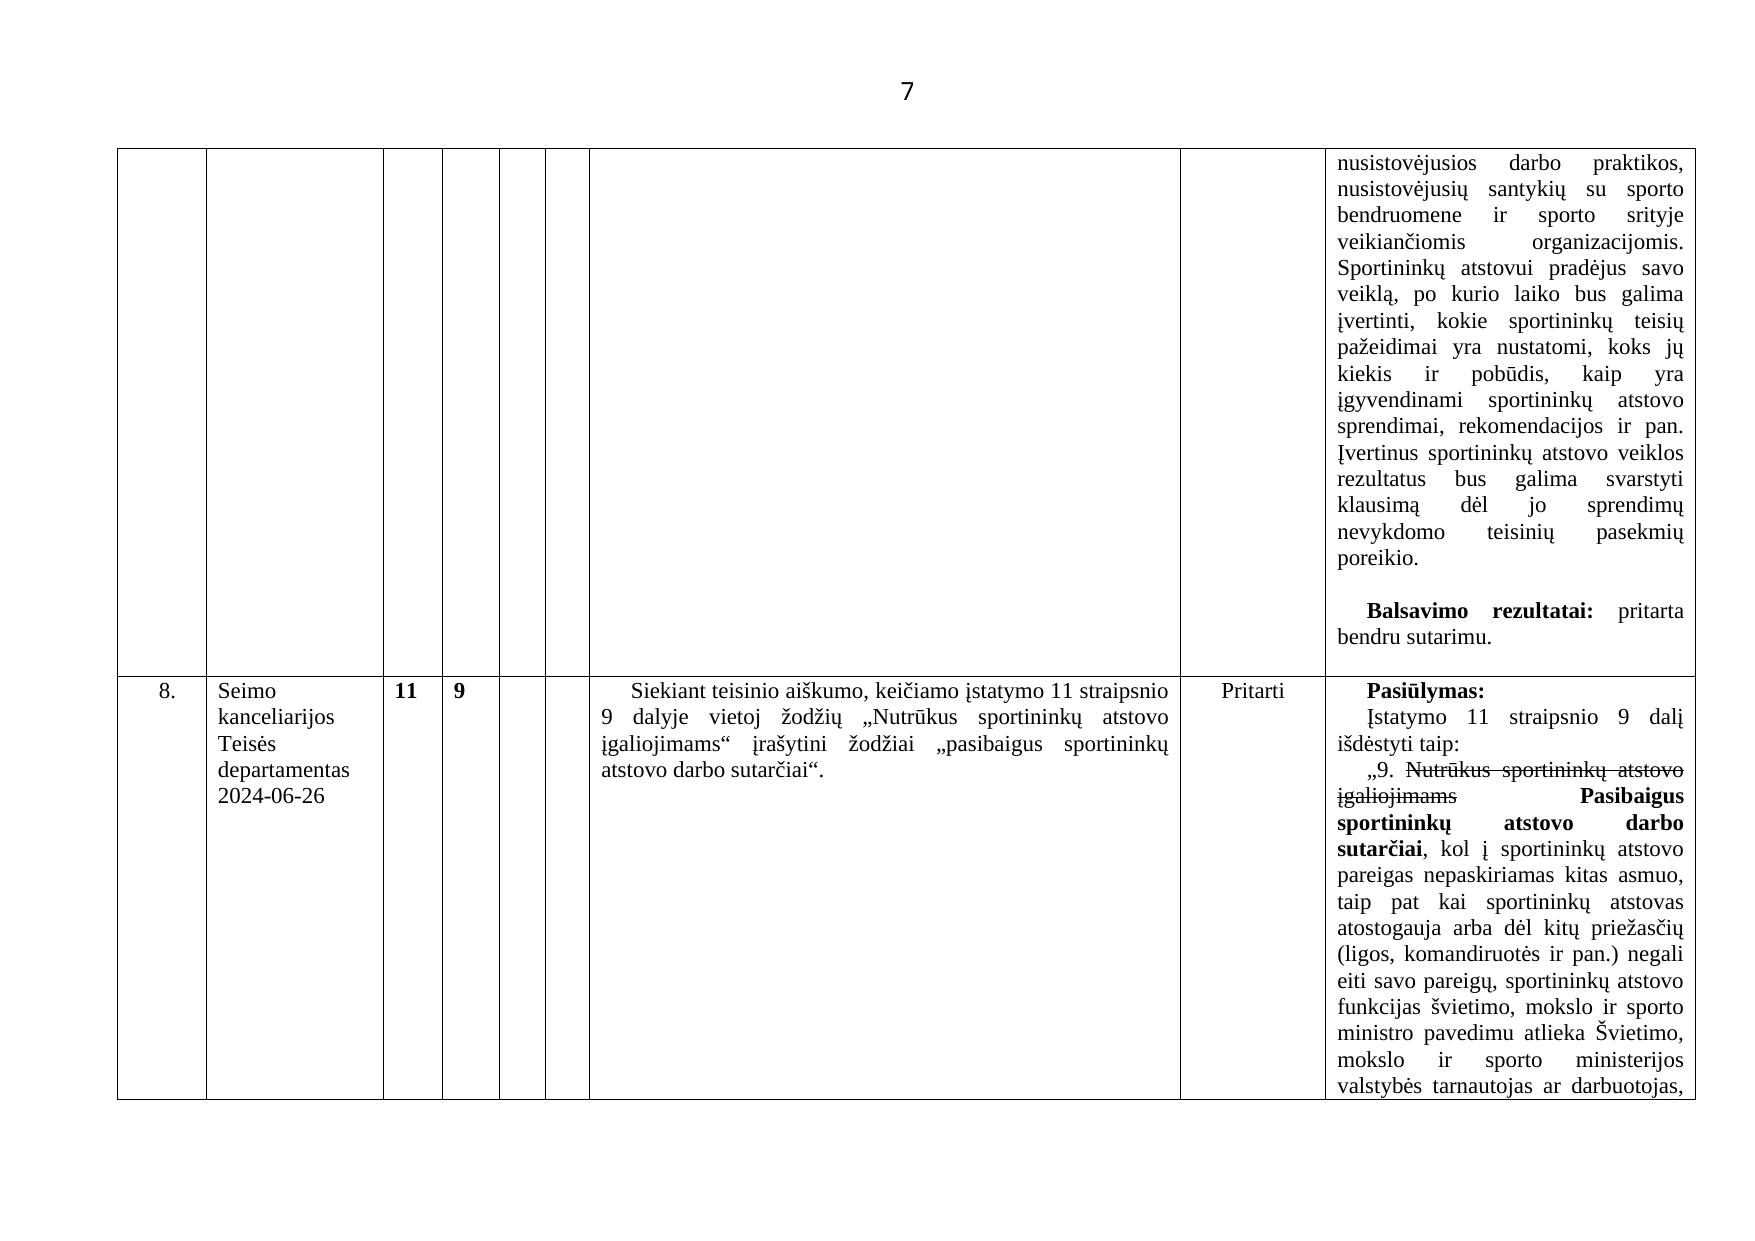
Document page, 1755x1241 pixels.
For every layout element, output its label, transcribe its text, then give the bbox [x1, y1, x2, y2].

table_cell [1181, 149, 1325, 676]
table_cell 11 [384, 677, 442, 1098]
table_cell Pasiūlymas: Įstatymo 11 straipsnio 9 dalį išdėstyti taip: „9. Nutrūkus sportininkų atstovo įgaliojimams Pasibaigus sportininkų atstovo darbo sutarčiai, kol į sportininkų atstovo pareigas nepaskiriamas kitas asmuo, taip pat kai sportininkų atstovas atostogauja arba dėl kitų priežasčių (ligos, komandiruotės ir pan.) negali eiti savo pareigų, sportininkų atstovo funkcijas švietimo, mokslo ir sporto ministro pavedimu atlieka Švietimo, mokslo ir sporto ministerijos valstybės tarnautojas ar darbuotojas, [1326, 677, 1695, 1098]
table_cell [590, 149, 1180, 676]
table_cell [500, 677, 545, 1098]
table_cell nusistovėjusios darbo praktikos, nusistovėjusių santykių su sporto bendruomene ir sporto srityje veikiančiomis organizacijomis. Sportininkų atstovui pradėjus savo veiklą, po kurio laiko bus galima įvertinti, kokie sportininkų teisių pažeidimai yra nustatomi, koks jų kiekis ir pobūdis, kaip yra įgyvendinami sportininkų atstovo sprendimai, rekomendacijos ir pan. Įvertinus sportininkų atstovo veiklos rezultatus bus galima svarstyti klausimą dėl jo sprendimų nevykdomo teisinių pasekmių poreikio. Balsavimo rezultatai: pritarta bendru sutarimu. [1326, 149, 1695, 676]
table_cell Pritarti [1181, 677, 1325, 1098]
table_cell Seimo kanceliarijos Teisės departamentas 2024-06-26 [207, 677, 383, 1098]
table_cell [500, 149, 545, 676]
table_cell [546, 677, 589, 1098]
table_cell [546, 149, 589, 676]
table_cell [118, 149, 206, 676]
table_cell Siekiant teisinio aiškumo, keičiamo įstatymo 11 straipsnio 9 dalyje vietoj žodžių „Nutrūkus sportininkų atstovo įgaliojimams“ įrašytini žodžiai „pasibaigus sportininkų atstovo darbo sutarčiai“. [590, 677, 1180, 1098]
table_cell [207, 149, 383, 676]
table_cell 9 [443, 677, 499, 1098]
table_cell [384, 149, 442, 676]
table_cell [118, 677, 206, 1098]
table_cell [443, 149, 499, 676]
